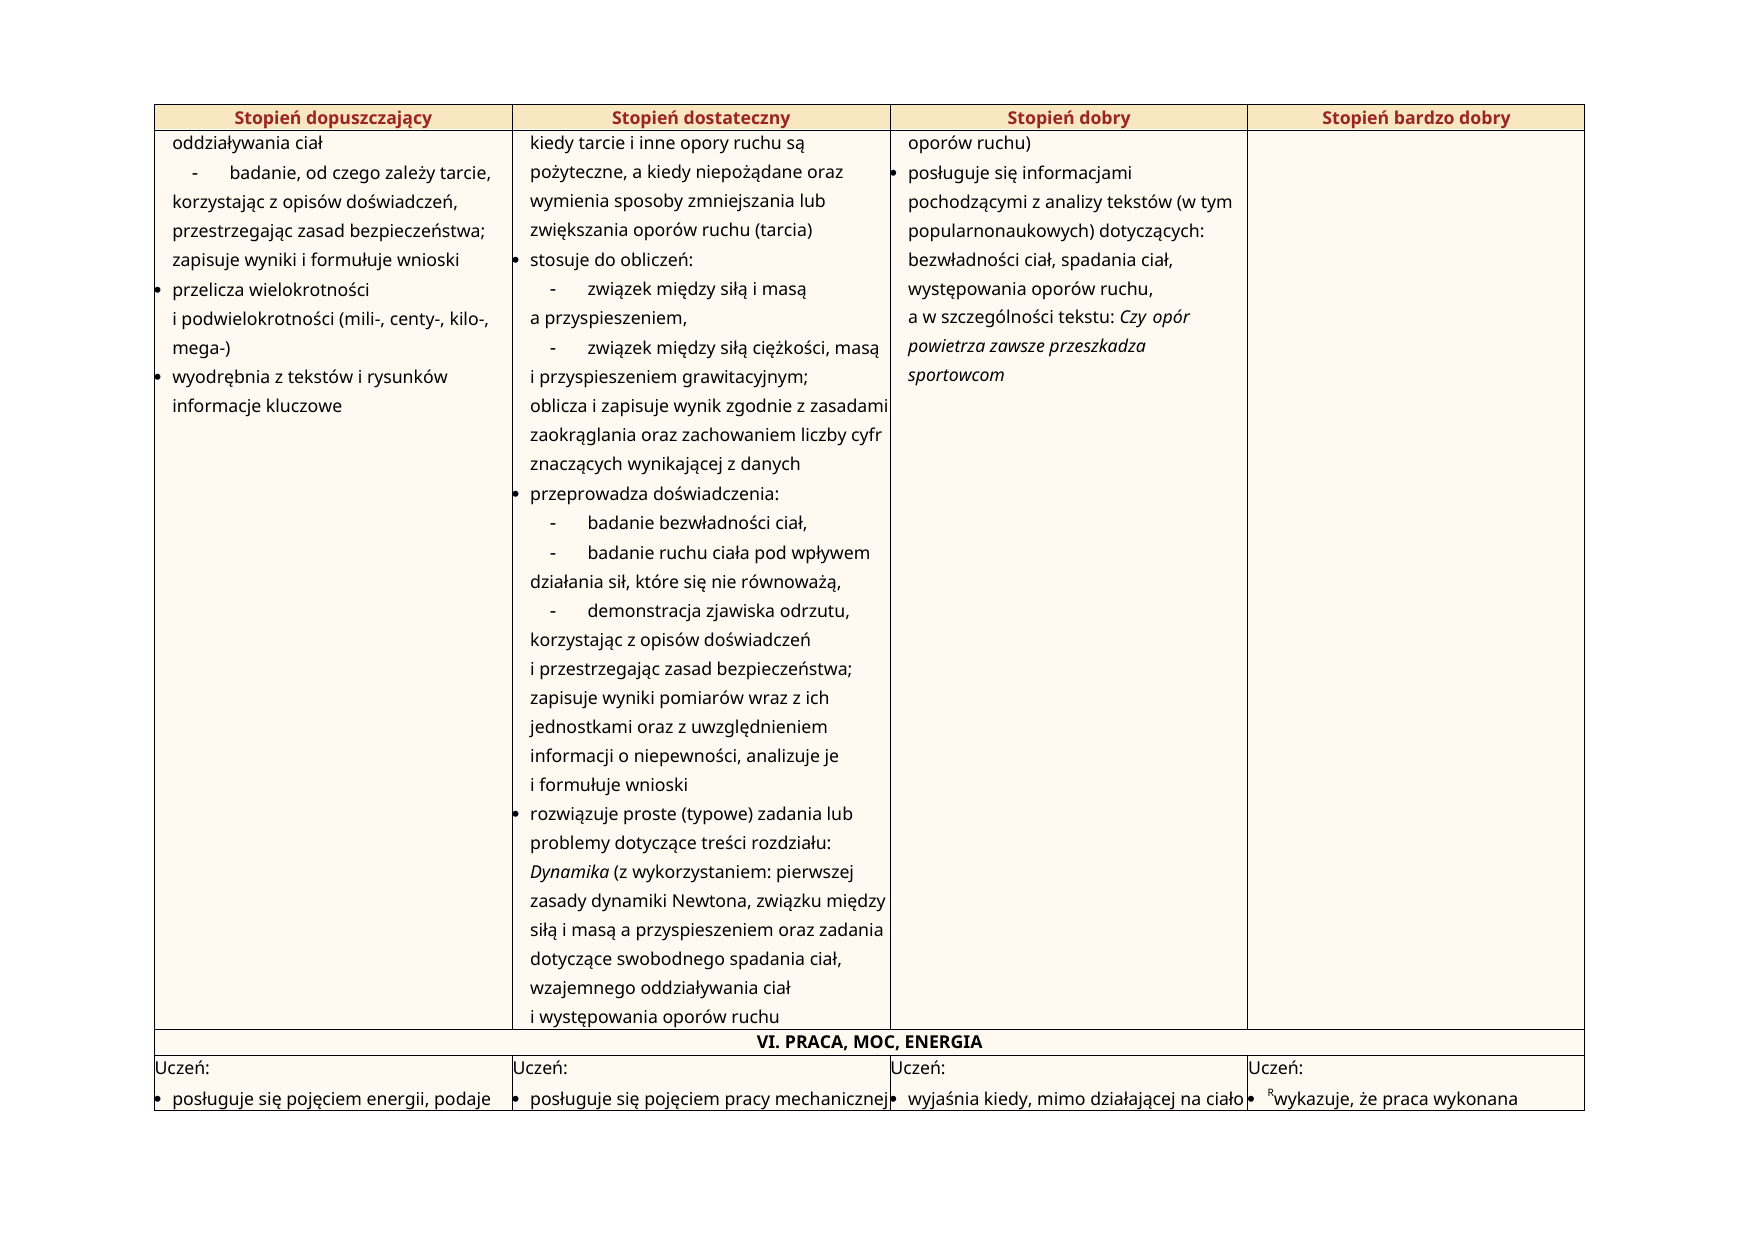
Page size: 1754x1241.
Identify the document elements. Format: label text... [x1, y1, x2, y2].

table_cell Uczeń: Rwykazuje, że praca wykonana [1248, 1056, 1584, 1110]
table_cell oddziaływania ciał badanie, od czego zależy tarcie, korzystając z opisów doświadczeń, przestrzegając zasad bezpieczeństwa; zapisuje wyniki i formułuje wnioski przelicza wielokrotności i podwielokrotności (mili-, centy-, kilo-, mega-) wyodrębnia z tekstów i rysunków informacje kluczowe [155, 131, 512, 1028]
table_cell [1248, 131, 1584, 1028]
table_header Stopień dostateczny [513, 105, 890, 129]
table_header Stopień bardzo dobry [1248, 105, 1584, 129]
table_cell kiedy tarcie i inne opory ruchu są pożyteczne, a kiedy niepożądane oraz wymienia sposoby zmniejszania lub zwiększania oporów ruchu (tarcia) stosuje do obliczeń: związek między siłą i masą a przyspieszeniem, związek między siłą ciężkości, masą i przyspieszeniem grawitacyjnym; oblicza i zapisuje wynik zgodnie z zasadami zaokrąglania oraz zachowaniem liczby cyfr znaczących wynikającej z danych przeprowadza doświadczenia: badanie bezwładności ciał, badanie ruchu ciała pod wpływem działania sił, które się nie równoważą, demonstracja zjawiska odrzutu, korzystając z opisów doświadczeń i przestrzegając zasad bezpieczeństwa; zapisuje wyniki pomiarów wraz z ich jednostkami oraz z uwzględnieniem informacji o niepewności, analizuje je i formułuje wnioski rozwiązuje proste (typowe) zadania lub problemy dotyczące treści rozdziału: Dynamika (z wykorzystaniem: pierwszej zasady dynamiki Newtona, związku między siłą i masą a przyspieszeniem oraz zadania dotyczące swobodnego spadania ciał, wzajemnego oddziaływania ciał i występowania oporów ruchu [513, 131, 890, 1028]
table_header Stopień dopuszczający [155, 105, 512, 129]
table_cell VI. PRACA, MOC, ENERGIA [155, 1030, 1584, 1055]
table_header Stopień dobry [891, 105, 1247, 129]
table_cell oporów ruchu) posługuje się informacjami pochodzącymi z analizy tekstów (w tym popularnonaukowych) dotyczących: bezwładności ciał, spadania ciał, występowania oporów ruchu, a w szczególności tekstu: Czy opór powietrza zawsze przeszkadza sportowcom [891, 131, 1247, 1028]
